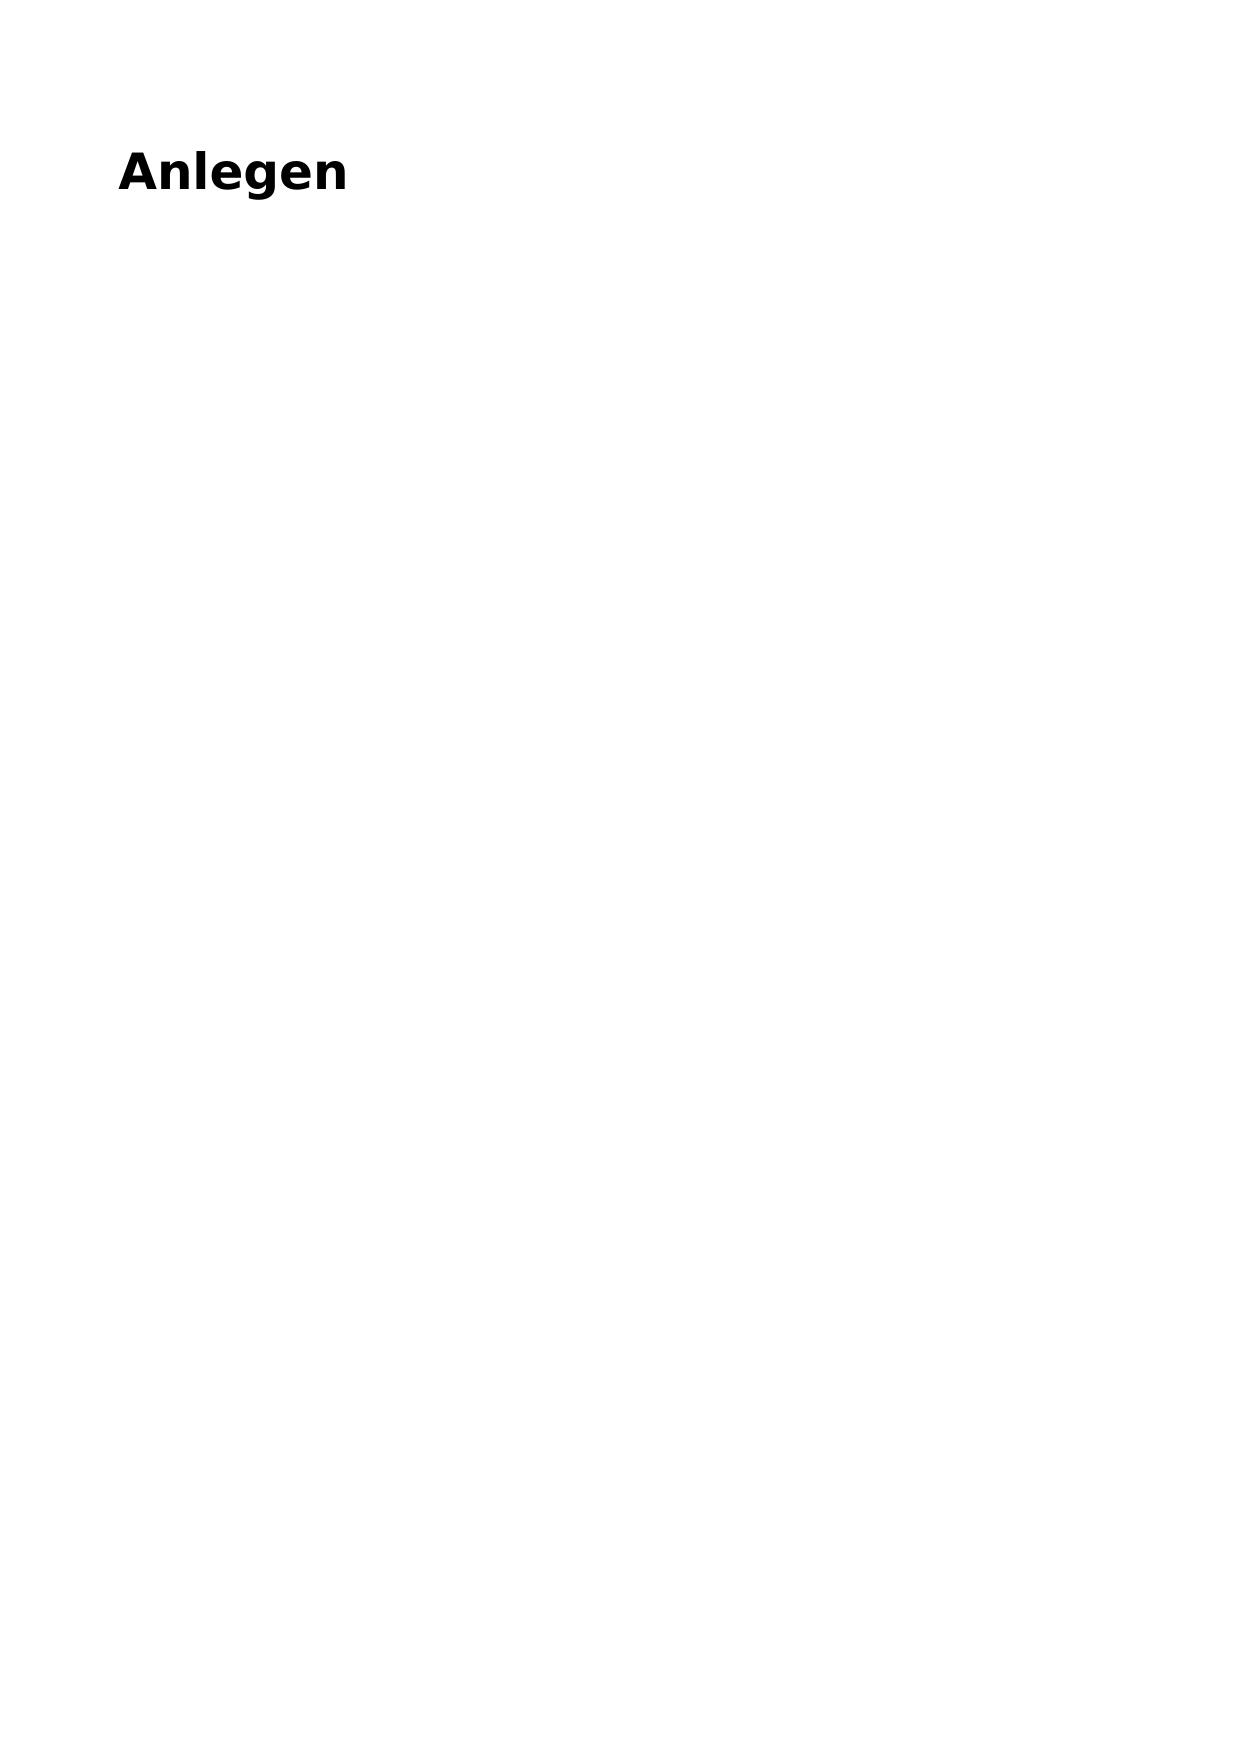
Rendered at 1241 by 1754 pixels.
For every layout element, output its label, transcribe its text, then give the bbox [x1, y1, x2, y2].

subtitle Anlegen [118, 143, 1122, 201]
